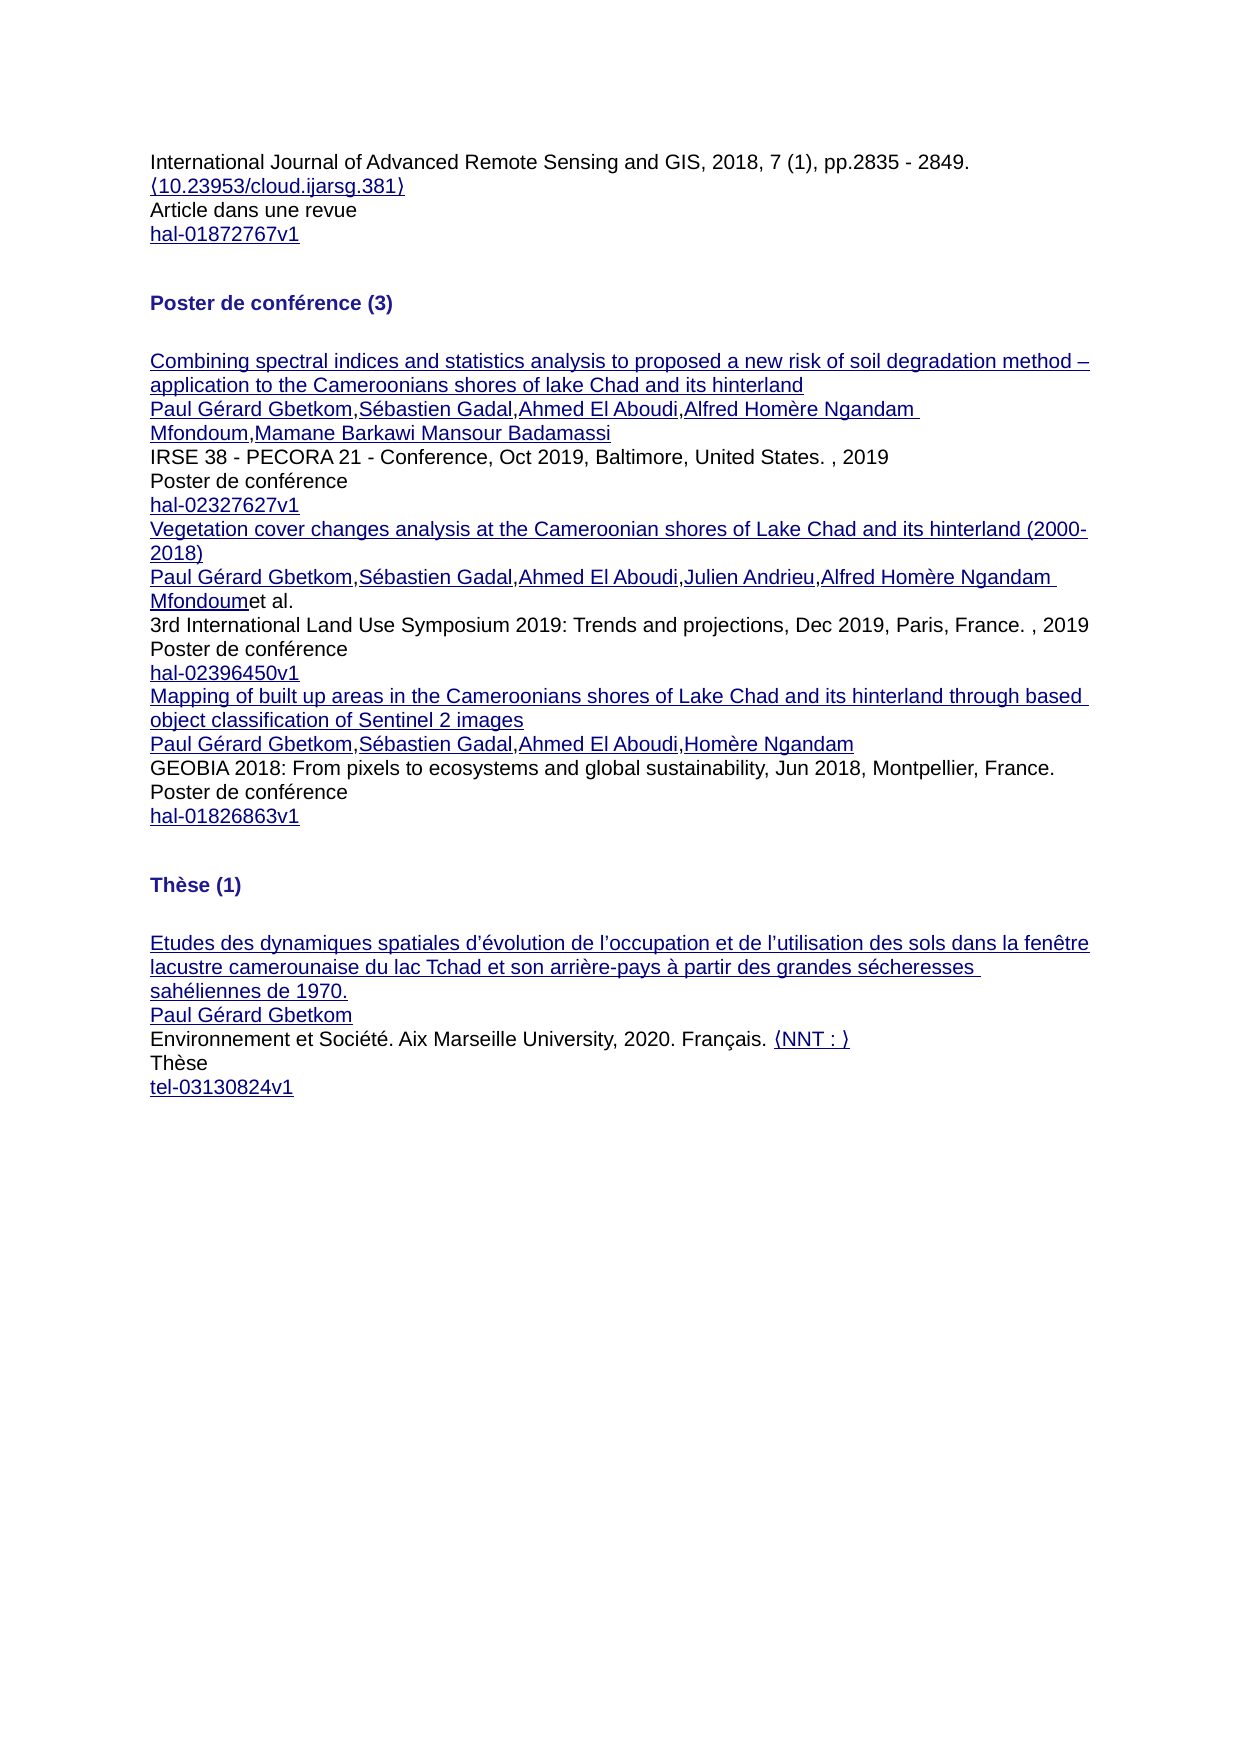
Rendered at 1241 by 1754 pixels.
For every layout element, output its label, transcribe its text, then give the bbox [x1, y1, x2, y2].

table_cell Vegetation cover changes analysis at the Cameroonian shores of Lake Chad and its hinterland (2000-2018) Paul Gérard Gbetkom,Sébastien Gadal,Ahmed El Aboudi,Julien Andrieu,Alfred Homère Ngandam Mfondoumet al. 3rd International Land Use Symposium 2019: Trends and projections, Dec 2019, Paris, France. , 2019 Poster de conférence hal-02396450v1 [150, 517, 1090, 684]
table_header Combining spectral indices and statistics analysis to proposed a new risk of soil degradation method – [150, 349, 1090, 370]
table_cell International Journal of Advanced Remote Sensing and GIS, 2018, 7 (1), pp.2835 - 2849. ⟨10.23953/cloud.ijarsg.381⟩ Article dans une revue hal-01872767v1 [150, 150, 1090, 246]
subtitle Poster de conférence (3) [150, 291, 1090, 314]
table_header application to the Cameroonians shores of lake Chad and its hinterland Paul Gérard Gbetkom,Sébastien Gadal,Ahmed El Aboudi,Alfred Homère Ngandam Mfondoum,Mamane Barkawi Mansour Badamassi IRSE 38 - PECORA 21 - Conference, Oct 2019, Baltimore, United States. , 2019 Poster de conférence hal-02327627v1 [150, 371, 1090, 517]
table_cell Mapping of built up areas in the Cameroonians shores of Lake Chad and its hinterland through based object classification of Sentinel 2 images Paul Gérard Gbetkom,Sébastien Gadal,Ahmed El Aboudi,Homère Ngandam GEOBIA 2018: From pixels to ecosystems and global sustainability, Jun 2018, Montpellier, France. Poster de conférence hal-01826863v1 [150, 684, 1090, 828]
table_header lacustre camerounaise du lac Tchad et son arrière-pays à partir des grandes sécheresses sahéliennes de 1970. Paul Gérard Gbetkom Environnement et Société. Aix Marseille University, 2020. Français. ⟨NNT : ⟩ Thèse tel-03130824v1 [150, 953, 1090, 1099]
table_header Etudes des dynamiques spatiales d’évolution de l’occupation et de l’utilisation des sols dans la fenêtre [150, 931, 1090, 952]
subtitle Thèse (1) [150, 873, 1090, 897]
